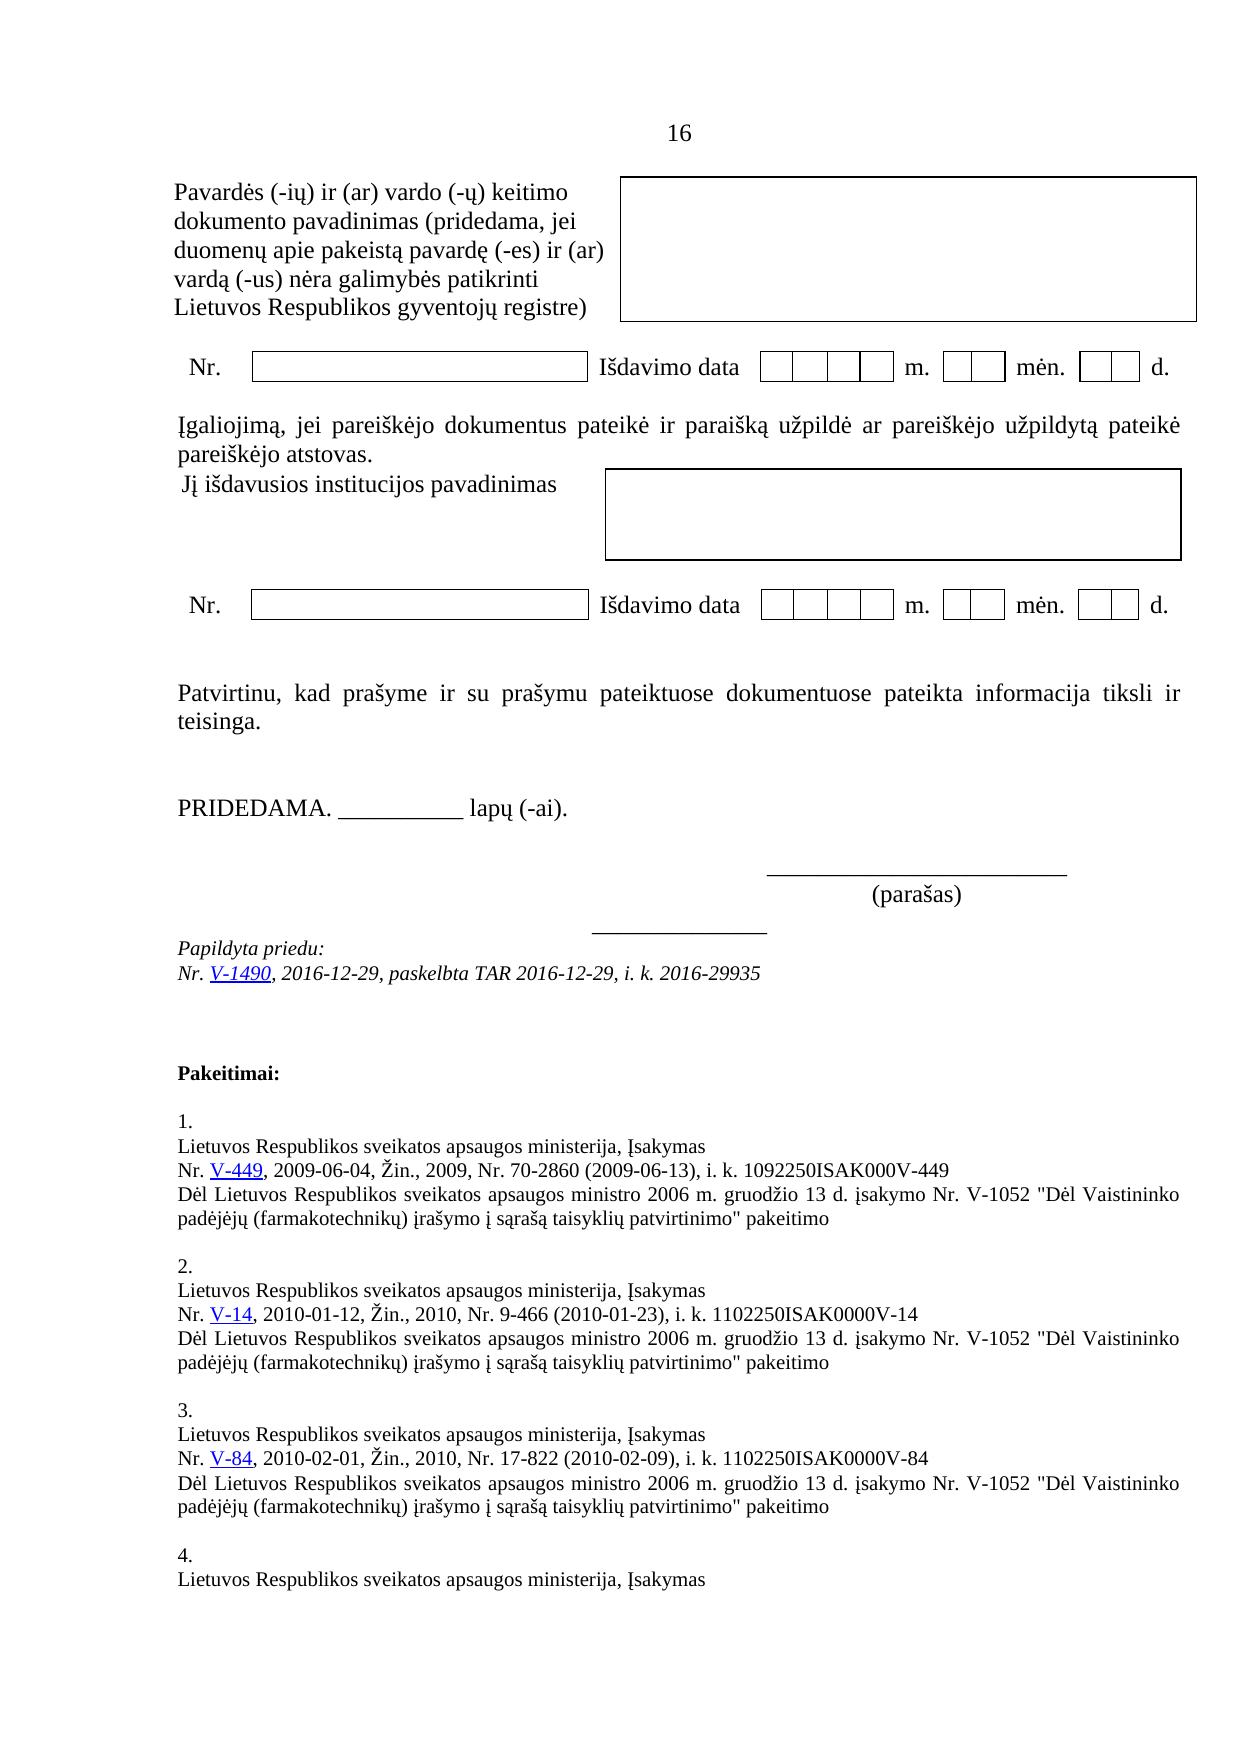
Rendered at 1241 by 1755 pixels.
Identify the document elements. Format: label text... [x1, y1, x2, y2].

table_header Išdavimo data [588, 351, 760, 381]
text ______________ [177, 908, 1181, 936]
text Nr. V-14, 2010-01-12, Žin., 2010, Nr. 9-466 (2010-01-23), i. k. 1102250ISAK0000V-14 [177, 1302, 1181, 1326]
table_header [606, 470, 1180, 559]
table_header [793, 352, 827, 381]
table_cell [177, 498, 605, 529]
text Įgaliojimą, jei pareiškėjo dokumentus pateikė ir paraišką užpildė ar pareiškėjo užpildytą pateikė pareiškėjo atstovas. [177, 411, 1181, 468]
text 1. [177, 1109, 1181, 1133]
text Lietuvos Respublikos sveikatos apsaugos ministerija, Įsakymas [177, 1133, 1181, 1158]
text Dėl Lietuvos Respublikos sveikatos apsaugos ministro 2006 m. gruodžio 13 d. įsakymo Nr. V-1052 "Dėl Vaistininko padėjėjų (farmakotechnikų) įrašymo į sąrašą taisyklių patvirtinimo" pakeitimo [177, 1470, 1181, 1518]
text ________________________ [652, 850, 1181, 879]
table_header [252, 590, 588, 619]
table_header [1112, 352, 1139, 381]
text (parašas) [652, 879, 1181, 908]
text Lietuvos Respublikos sveikatos apsaugos ministerija, Įsakymas [177, 1567, 1181, 1591]
text Papildyta priedu: [177, 936, 1181, 960]
table_header [1081, 352, 1111, 381]
table_header mėn. [1005, 589, 1078, 619]
text Nr. V-84, 2010-02-01, Žin., 2010, Nr. 17-822 (2010-02-09), i. k. 1102250ISAK0000V-84 [177, 1446, 1181, 1470]
table_header Išdavimo data [589, 589, 761, 619]
text Nr. V-449, 2009-06-04, Žin., 2009, Nr. 70-2860 (2009-06-13), i. k. 1092250ISAK000V-449 [177, 1158, 1181, 1182]
text Dėl Lietuvos Respublikos sveikatos apsaugos ministro 2006 m. gruodžio 13 d. įsakymo Nr. V-1052 "Dėl Vaistininko padėjėjų (farmakotechnikų) įrašymo į sąrašą taisyklių patvirtinimo" pakeitimo [177, 1182, 1181, 1230]
text 3. [177, 1398, 1181, 1422]
table_header [794, 590, 827, 619]
table_header d. [1139, 589, 1181, 619]
text Lietuvos Respublikos sveikatos apsaugos ministerija, Įsakymas [177, 1278, 1181, 1302]
table_header [828, 590, 860, 619]
table_header d. [1140, 351, 1181, 381]
table_header [253, 352, 587, 381]
table_header [1079, 590, 1111, 619]
table_header [972, 352, 1004, 381]
table_header Jį išdavusios institucijos pavadinimas [177, 468, 605, 498]
table_header [1112, 590, 1138, 619]
text Lietuvos Respublikos sveikatos apsaugos ministerija, Įsakymas [177, 1422, 1181, 1446]
table_header [761, 352, 792, 381]
text 2. [177, 1254, 1181, 1278]
table_header Pavardės (-ių) ir (ar) vardo (-ų) keitimo dokumento pavadinimas (pridedama, jei duomenų apie pakeistą pavardę (-es) ir (ar) vardą (-us) nėra galimybės patikrinti Lietuvos Respublikos gyventojų registre) [163, 176, 620, 321]
table_header [971, 590, 1004, 619]
table_header [944, 352, 971, 381]
table_header [944, 590, 970, 619]
text 4. [177, 1543, 1181, 1567]
table_header [861, 352, 893, 381]
text PRIDEDAMA. __________ lapų (-ai). [177, 793, 1181, 821]
table_header [621, 178, 1196, 321]
table_header m. [894, 351, 943, 381]
table_header m. [894, 589, 943, 619]
text Nr. V-1490, 2016-12-29, paskelbta TAR 2016-12-29, i. k. 2016-29935 [177, 960, 1181, 984]
text Patvirtinu, kad prašyme ir su prašymu pateiktuose dokumentuose pateikta informacija tiksli ir teisinga. [177, 678, 1181, 735]
table_header mėn. [1006, 351, 1079, 381]
table_header [828, 352, 859, 381]
table_header Nr. [177, 589, 251, 619]
text Dėl Lietuvos Respublikos sveikatos apsaugos ministro 2006 m. gruodžio 13 d. įsakymo Nr. V-1052 "Dėl Vaistininko padėjėjų (farmakotechnikų) įrašymo į sąrašą taisyklių patvirtinimo" pakeitimo [177, 1326, 1181, 1374]
table_header Nr. [177, 351, 252, 381]
table_header [861, 590, 893, 619]
table_header [762, 590, 793, 619]
table_cell [177, 529, 605, 559]
text Pakeitimai: [177, 1061, 1181, 1085]
